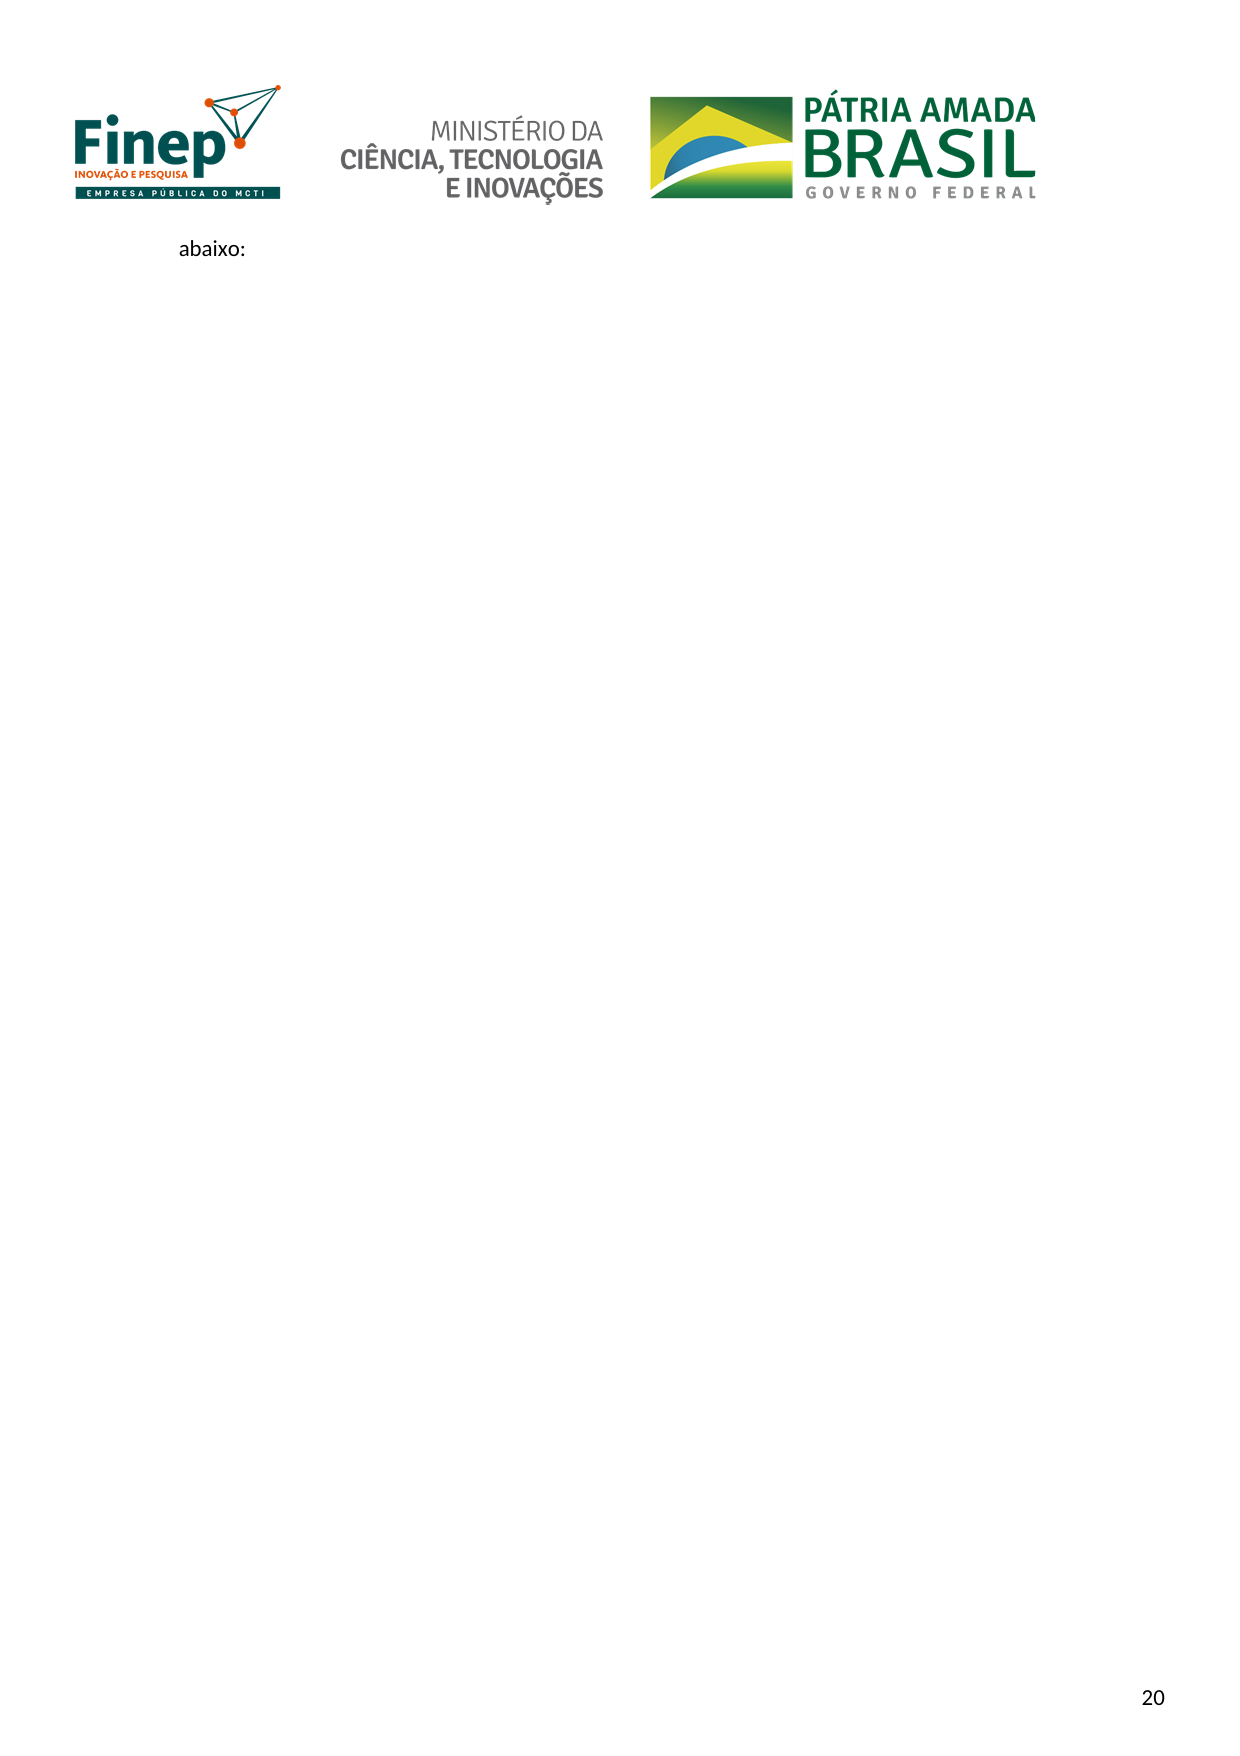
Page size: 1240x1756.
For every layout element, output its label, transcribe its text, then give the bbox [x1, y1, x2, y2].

list abaixo: [119, 234, 1124, 262]
